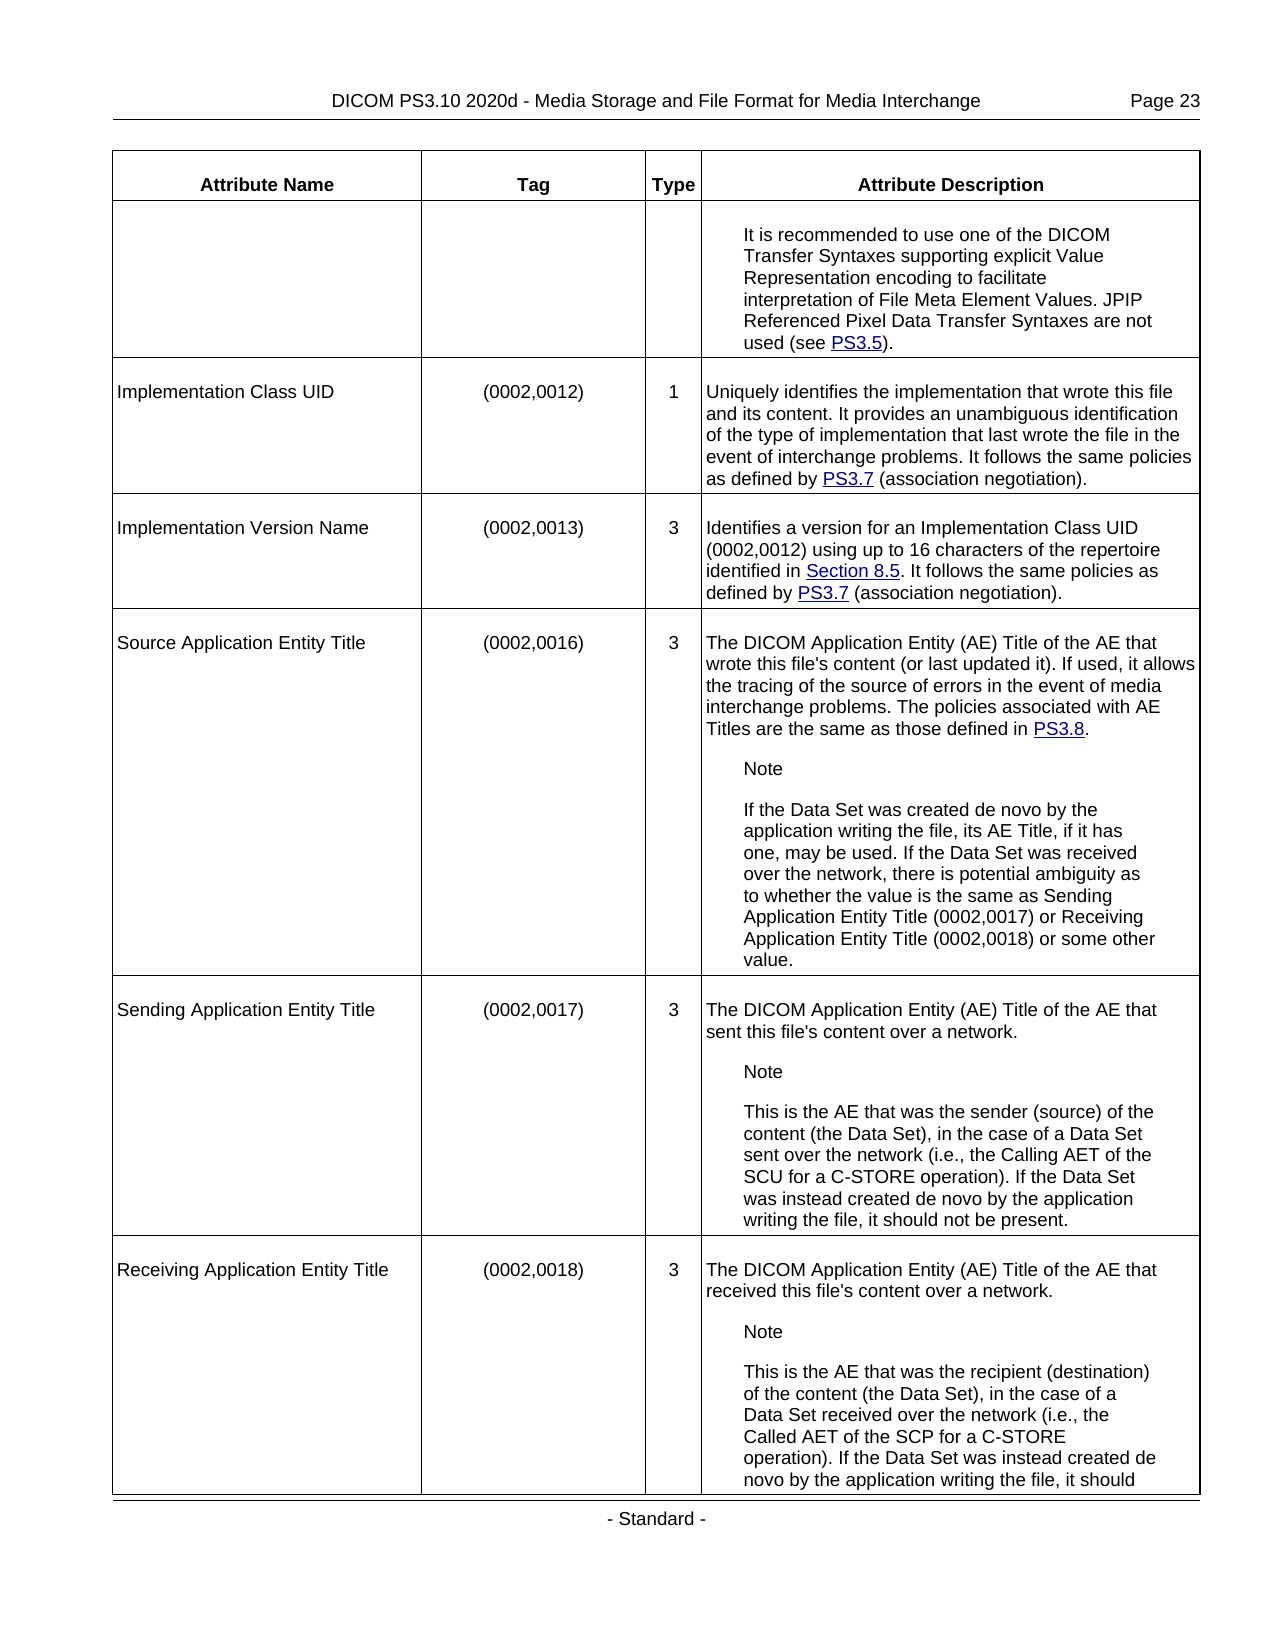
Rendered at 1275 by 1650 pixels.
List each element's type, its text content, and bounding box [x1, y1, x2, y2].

table_cell Sending Application Entity Title [113, 976, 421, 1235]
table_cell 3 [646, 494, 701, 607]
table_cell Uniquely identifies the implementation that wrote this file and its content. It provides an unambiguous identification of the type of implementation that last wrote the file in the event of interchange problems. It follows the same policies as defined by PS3.7 (association negotiation). [702, 358, 1199, 493]
table_header Tag [422, 151, 645, 200]
table_cell The DICOM Application Entity (AE) Title of the AE that sent this file's content over a network. Note This is the AE that was the sender (source) of the content (the Data Set), in the case of a Data Set sent over the network (i.e., the Calling AET of the SCU for a C-STORE operation). If the Data Set was instead created de novo by the application writing the file, it should not be present. [702, 976, 1199, 1235]
table_cell 3 [646, 609, 701, 975]
table_cell [113, 201, 421, 357]
table_cell The DICOM Application Entity (AE) Title of the AE that received this file's content over a network. Note This is the AE that was the recipient (destination) of the content (the Data Set), in the case of a Data Set received over the network (i.e., the Called AET of the SCP for a C-STORE operation). If the Data Set was instead created de novo by the application writing the file, it should [702, 1236, 1199, 1494]
table_cell (0002,0013) [422, 494, 645, 607]
table_header Type [646, 151, 701, 200]
table_cell 1 [646, 358, 701, 493]
table_cell Receiving Application Entity Title [113, 1236, 421, 1494]
table_cell The DICOM Application Entity (AE) Title of the AE that wrote this file's content (or last updated it). If used, it allows the tracing of the source of errors in the event of media interchange problems. The policies associated with AE Titles are the same as those defined in PS3.8. Note If the Data Set was created de novo by the application writing the file, its AE Title, if it has one, may be used. If the Data Set was received over the network, there is potential ambiguity as to whether the value is the same as Sending Application Entity Title (0002,0017) or Receiving Application Entity Title (0002,0018) or some other value. [702, 609, 1199, 975]
table_cell (0002,0017) [422, 976, 645, 1235]
table_cell It is recommended to use one of the DICOM Transfer Syntaxes supporting explicit Value Representation encoding to facilitate interpretation of File Meta Element Values. JPIP Referenced Pixel Data Transfer Syntaxes are not used (see PS3.5). [702, 201, 1199, 357]
table_cell Identifies a version for an Implementation Class UID (0002,0012) using up to 16 characters of the repertoire identified in Section 8.5. It follows the same policies as defined by PS3.7 (association negotiation). [702, 494, 1199, 607]
table_cell (0002,0012) [422, 358, 645, 493]
table_cell (0002,0016) [422, 609, 645, 975]
table_header Attribute Description [702, 151, 1199, 200]
table_cell [422, 201, 645, 357]
table_cell Implementation Class UID [113, 358, 421, 493]
table_header Attribute Name [113, 151, 421, 200]
table_cell (0002,0018) [422, 1236, 645, 1494]
table_cell [646, 201, 701, 357]
table_cell Source Application Entity Title [113, 609, 421, 975]
table_cell Implementation Version Name [113, 494, 421, 607]
table_cell 3 [646, 1236, 701, 1494]
table_cell 3 [646, 976, 701, 1235]
